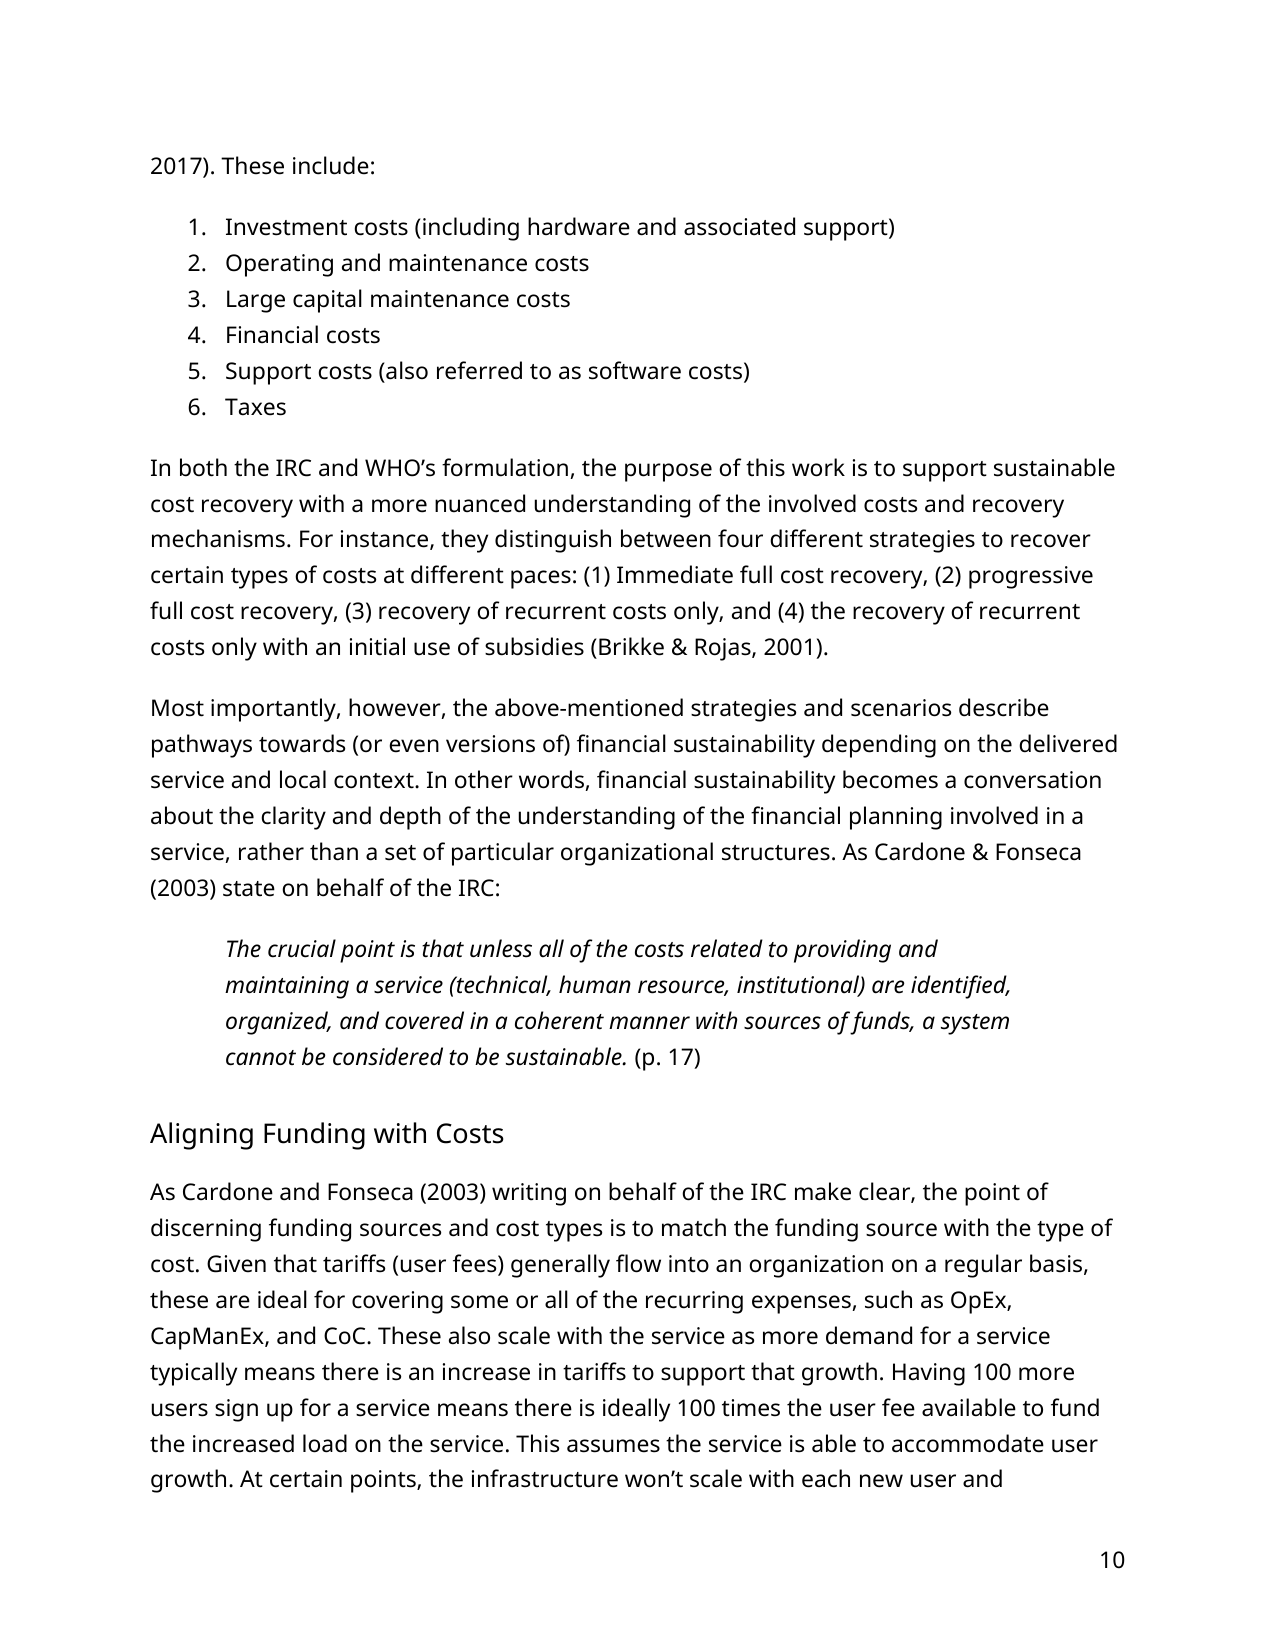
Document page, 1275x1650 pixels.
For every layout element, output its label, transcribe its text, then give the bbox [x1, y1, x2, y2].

list Operating and maintenance costs [187, 247, 1125, 278]
text Most importantly, however, the above-mentioned strategies and scenarios describe pathways towards (or even versions of) financial sustainability depending on the delivered service and local context. In other words, financial sustainability becomes a conversation about the clarity and depth of the understanding of the financial planning involved in a service, rather than a set of particular organizational structures. As Cardone & Fonseca (2003) state on behalf of the IRC: [150, 692, 1125, 903]
text As Cardone and Fonseca (2003) writing on behalf of the IRC make clear, the point of discerning funding sources and cost types is to match the funding source with the type of cost. Given that tariffs (user fees) generally flow into an organization on a regular basis, these are ideal for covering some or all of the recurring expenses, such as OpEx, CapManEx, and CoC. These also scale with the service as more demand for a service typically means there is an increase in tariffs to support that growth. Having 100 more users sign up for a service means there is ideally 100 times the user fee available to fund the increased load on the service. This assumes the service is able to accommodate user growth. At certain points, the infrastructure won’t scale with each new user and [150, 1176, 1125, 1495]
list Investment costs (including hardware and associated support) [187, 211, 1125, 242]
list Support costs (also referred to as software costs) [187, 355, 1125, 386]
text In both the IRC and WHO’s formulation, the purpose of this work is to support sustainable cost recovery with a more nuanced understanding of the involved costs and recovery mechanisms. For instance, they distinguish between four different strategies to recover certain types of costs at different paces: (1) Immediate full cost recovery, (2) progressive full cost recovery, (3) recovery of recurrent costs only, and (4) the recovery of recurrent costs only with an initial use of subsidies (Brikke & Rojas, 2001). [150, 452, 1125, 662]
list Financial costs [187, 319, 1125, 350]
list Large capital maintenance costs [187, 283, 1125, 314]
list Taxes [187, 391, 1125, 422]
text The crucial point is that unless all of the costs related to providing and maintaining a service (technical, human resource, institutional) are identified, organized, and covered in a coherent manner with sources of funds, a system cannot be considered to be sustainable. (p. 17) [225, 933, 1050, 1072]
text 2017). These include: [150, 150, 1125, 181]
subtitle Aligning Funding with Costs [150, 1114, 1125, 1151]
